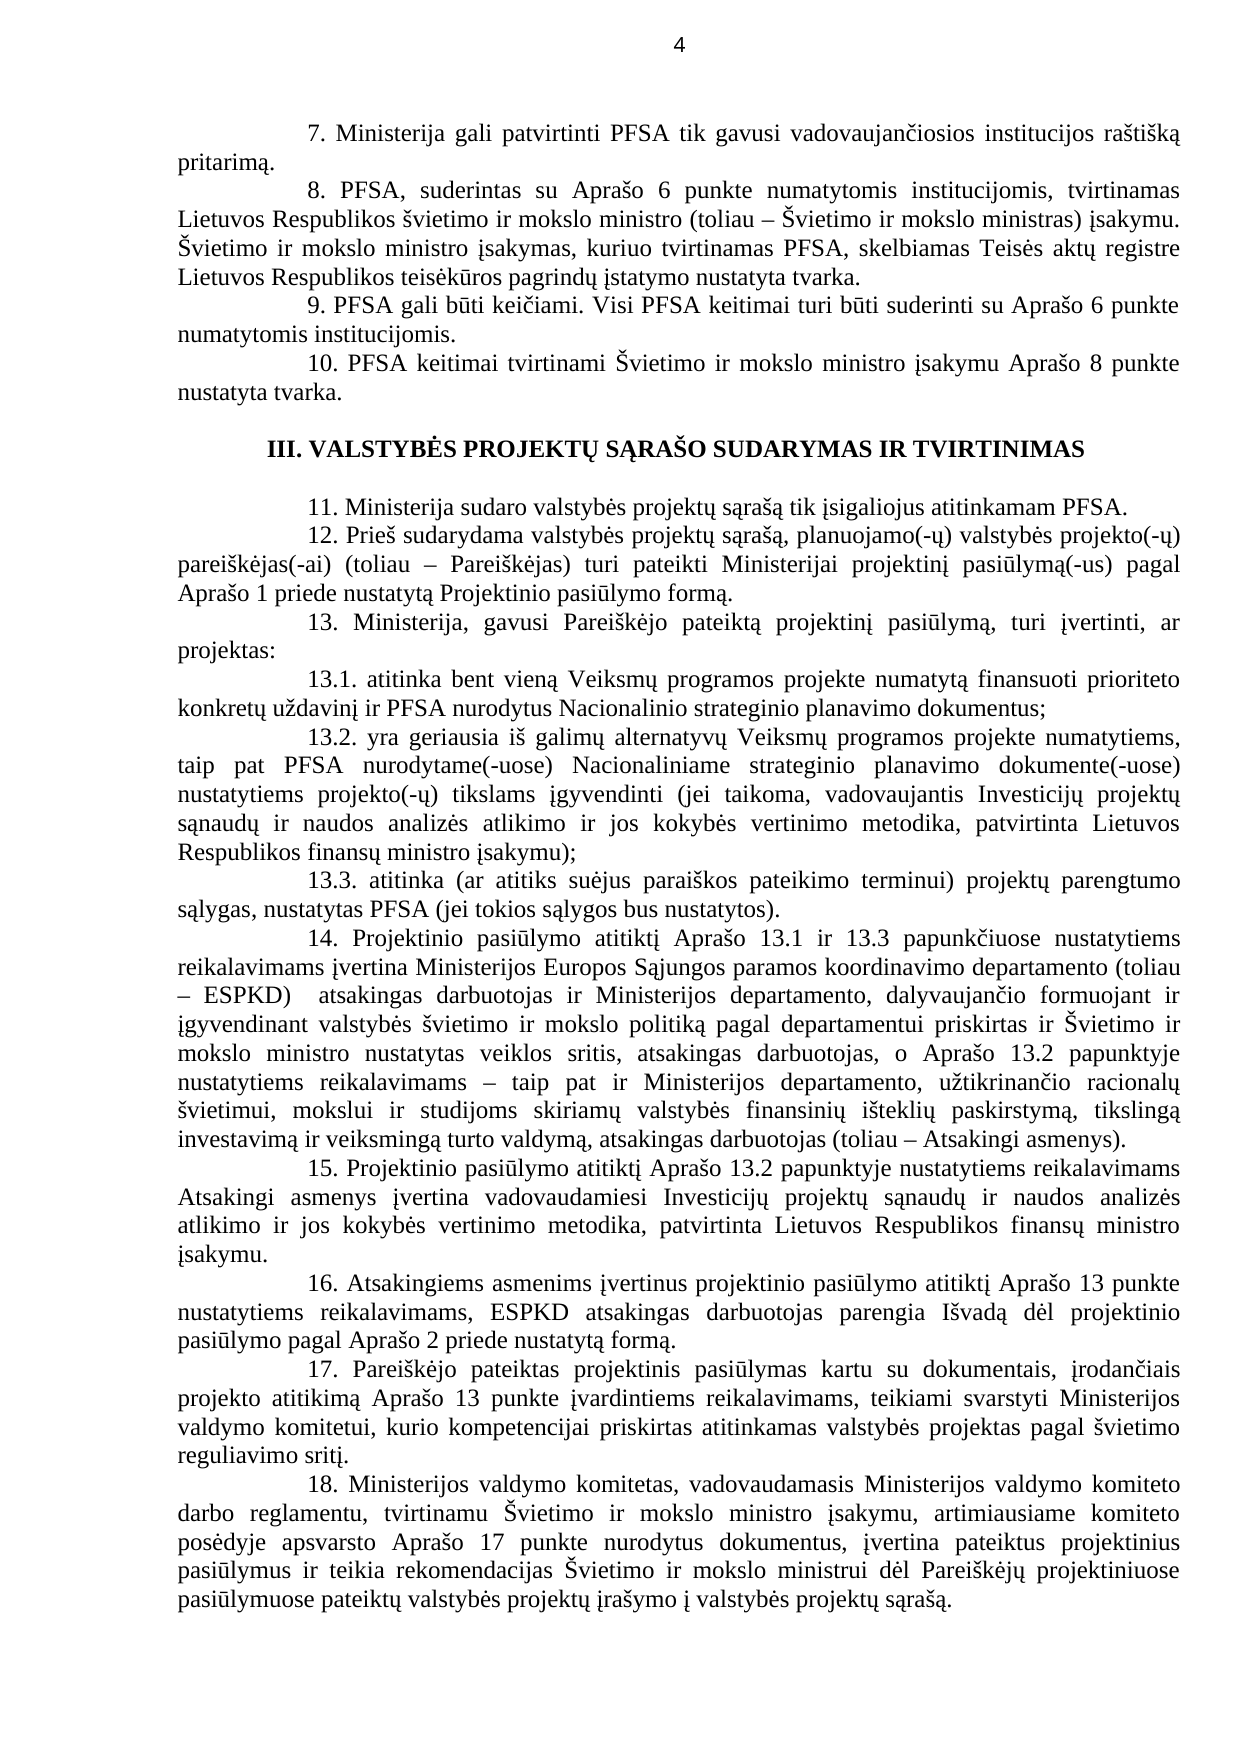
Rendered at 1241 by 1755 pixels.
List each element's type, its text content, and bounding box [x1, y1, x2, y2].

text 11. Ministerija sudaro valstybės projektų sąrašą tik įsigaliojus atitinkamam PFSA. [177, 492, 1181, 521]
text 16. Atsakingiems asmenims įvertinus projektinio pasiūlymo atitiktį Aprašo 13 punkte nustatytiems reikalavimams, ESPKD atsakingas darbuotojas parengia Išvadą dėl projektinio pasiūlymo pagal Aprašo 2 priede nustatytą formą. [177, 1268, 1181, 1354]
text 10. PFSA keitimai tvirtinami Švietimo ir mokslo ministro įsakymu Aprašo 8 punkte nustatyta tvarka. [177, 348, 1181, 406]
text 12. Prieš sudarydama valstybės projektų sąrašą, planuojamo(-ų) valstybės projekto(-ų) pareiškėjas(-ai) (toliau – Pareiškėjas) turi pateikti Ministerijai projektinį pasiūlymą(-us) pagal Aprašo 1 priede nustatytą Projektinio pasiūlymo formą. [177, 521, 1181, 607]
text 17. Pareiškėjo pateiktas projektinis pasiūlymas kartu su dokumentais, įrodančiais projekto atitikimą Aprašo 13 punkte įvardintiems reikalavimams, teikiami svarstyti Ministerijos valdymo komitetui, kurio kompetencijai priskirtas atitinkamas valstybės projektas pagal švietimo reguliavimo sritį. [177, 1354, 1181, 1469]
text 14. Projektinio pasiūlymo atitiktį Aprašo 13.1 ir 13.3 papunkčiuose nustatytiems reikalavimams įvertina Ministerijos Europos Sąjungos paramos koordinavimo departamento (toliau – ESPKD) atsakingas darbuotojas ir Ministerijos departamento, dalyvaujančio formuojant ir įgyvendinant valstybės švietimo ir mokslo politiką pagal departamentui priskirtas ir Švietimo ir mokslo ministro nustatytas veiklos sritis, atsakingas darbuotojas, o Aprašo 13.2 papunktyje nustatytiems reikalavimams – taip pat ir Ministerijos departamento, užtikrinančio racionalų švietimui, mokslui ir studijoms skiriamų valstybės finansinių išteklių paskirstymą, tikslingą investavimą ir veiksmingą turto valdymą, atsakingas darbuotojas (toliau – Atsakingi asmenys). [177, 923, 1181, 1153]
text 13.2. yra geriausia iš galimų alternatyvų Veiksmų programos projekte numatytiems, taip pat PFSA nurodytame(-uose) Nacionaliniame strateginio planavimo dokumente(-uose) nustatytiems projekto(-ų) tikslams įgyvendinti (jei taikoma, vadovaujantis Investicijų projektų sąnaudų ir naudos analizės atlikimo ir jos kokybės vertinimo metodika, patvirtinta Lietuvos Respublikos finansų ministro įsakymu); [177, 722, 1181, 866]
text 15. Projektinio pasiūlymo atitiktį Aprašo 13.2 papunktyje nustatytiems reikalavimams Atsakingi asmenys įvertina vadovaudamiesi Investicijų projektų sąnaudų ir naudos analizės atlikimo ir jos kokybės vertinimo metodika, patvirtinta Lietuvos Respublikos finansų ministro įsakymu. [177, 1153, 1181, 1268]
text 8. PFSA, suderintas su Aprašo 6 punkte numatytomis institucijomis, tvirtinamas Lietuvos Respublikos švietimo ir mokslo ministro (toliau – Švietimo ir mokslo ministras) įsakymu. Švietimo ir mokslo ministro įsakymas, kuriuo tvirtinamas PFSA, skelbiamas Teisės aktų registre Lietuvos Respublikos teisėkūros pagrindų įstatymo nustatyta tvarka. [177, 176, 1181, 291]
text 18. Ministerijos valdymo komitetas, vadovaudamasis Ministerijos valdymo komiteto darbo reglamentu, tvirtinamu Švietimo ir mokslo ministro įsakymu, artimiausiame komiteto posėdyje apsvarsto Aprašo 17 punkte nurodytus dokumentus, įvertina pateiktus projektinius pasiūlymus ir teikia rekomendacijas Švietimo ir mokslo ministrui dėl Pareiškėjų projektiniuose pasiūlymuose pateiktų valstybės projektų įrašymo į valstybės projektų sąrašą. [177, 1469, 1181, 1613]
text III. VALSTYBĖS PROJEKTŲ SĄRAŠO SUDARYMAS IR TVIRTINIMAS [177, 434, 1181, 463]
text 13. Ministerija, gavusi Pareiškėjo pateiktą projektinį pasiūlymą, turi įvertinti, ar projektas: [177, 607, 1181, 664]
text 13.1. atitinka bent vieną Veiksmų programos projekte numatytą finansuoti prioriteto konkretų uždavinį ir PFSA nurodytus Nacionalinio strateginio planavimo dokumentus; [177, 664, 1181, 722]
text 13.3. atitinka (ar atitiks suėjus paraiškos pateikimo terminui) projektų parengtumo sąlygas, nustatytas PFSA (jei tokios sąlygos bus nustatytos). [177, 866, 1181, 923]
text 9. PFSA gali būti keičiami. Visi PFSA keitimai turi būti suderinti su Aprašo 6 punkte numatytomis institucijomis. [177, 291, 1181, 348]
text 7. Ministerija gali patvirtinti PFSA tik gavusi vadovaujančiosios institucijos raštišką pritarimą. [177, 118, 1181, 176]
